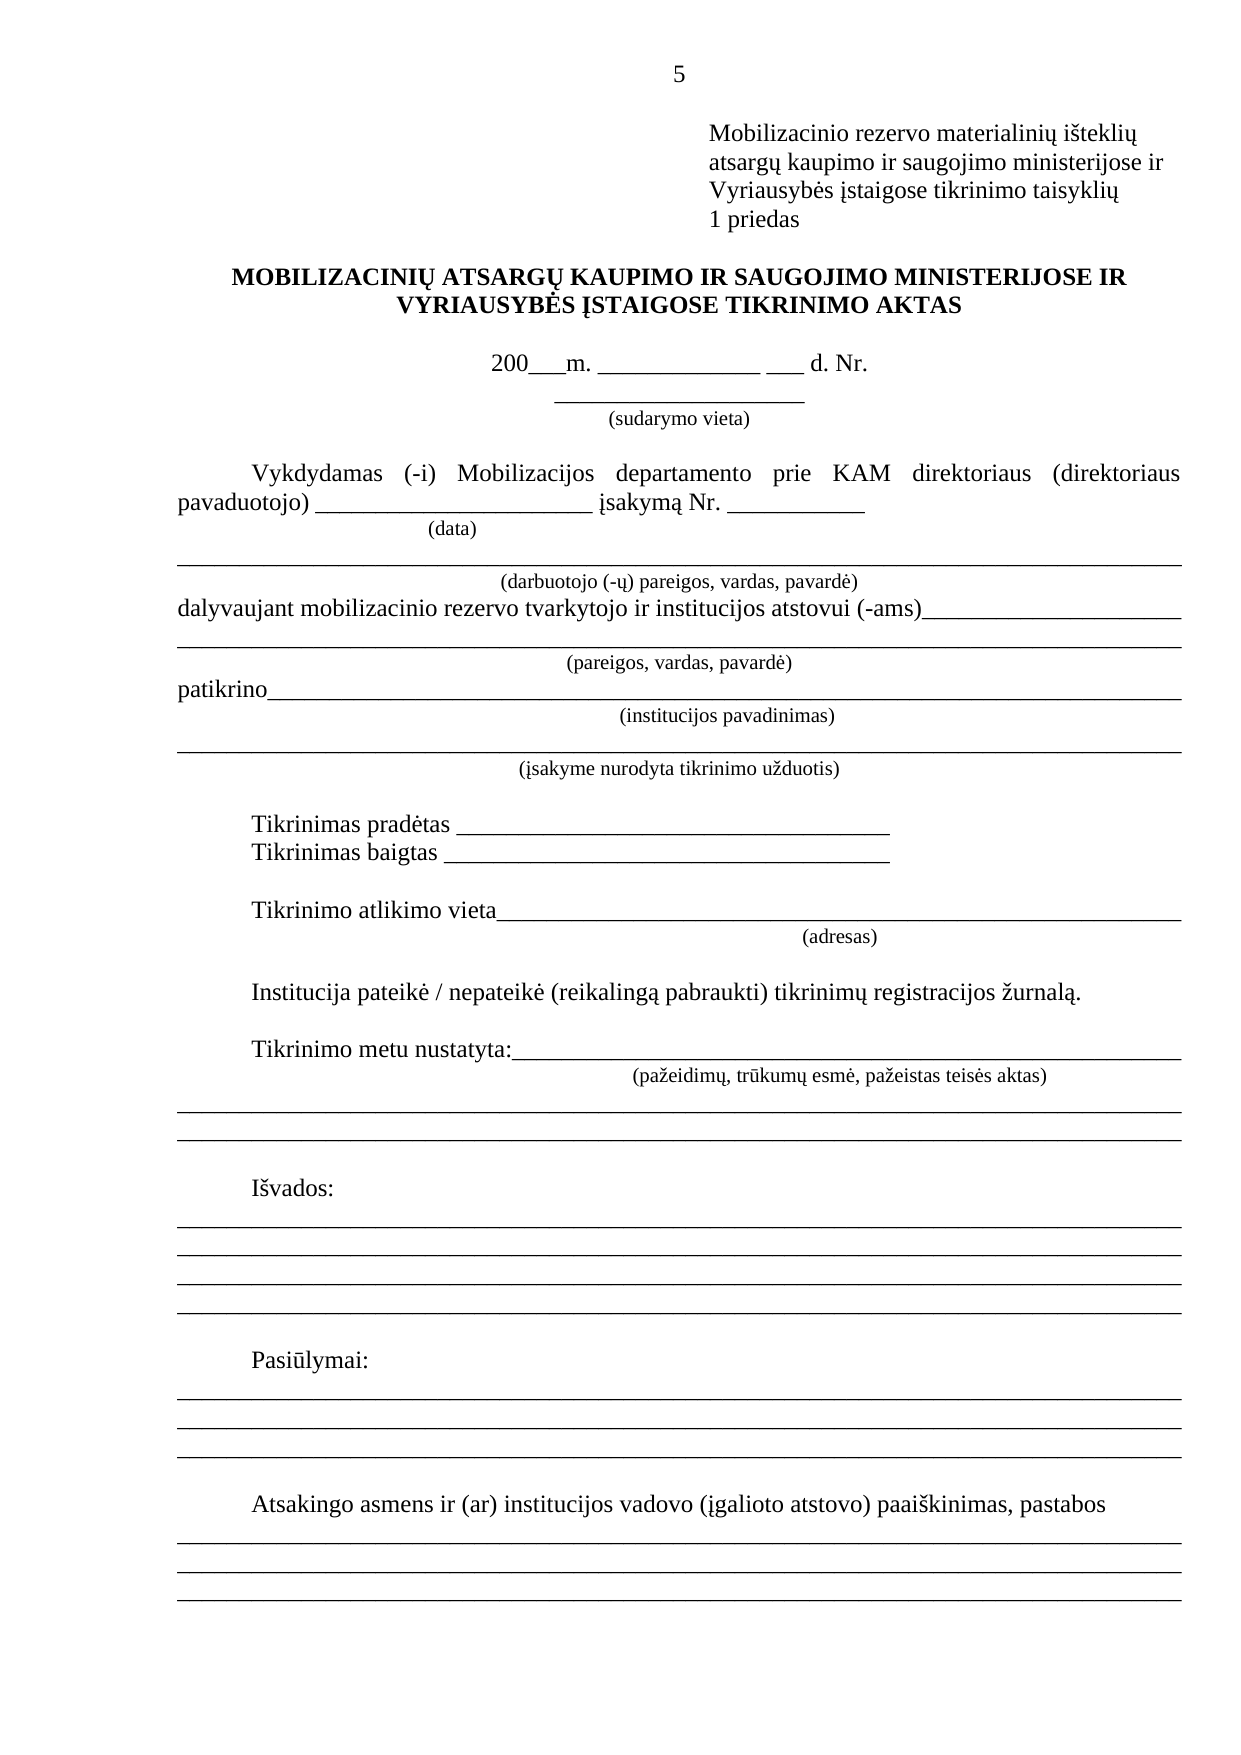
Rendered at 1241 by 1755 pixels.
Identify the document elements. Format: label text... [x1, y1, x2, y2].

text Vykdydamas (-i) Mobilizacijos departamento prie KAM direktoriaus (direktoriaus pavaduotojo) įsakymą Nr. ___________ [177, 458, 1181, 516]
text (pareigos, vardas, pavardė) [177, 650, 1181, 674]
text Tikrinimo metu nustatyta: [177, 1034, 1181, 1063]
text Institucija pateikė / nepateikė (reikalingą pabraukti) tikrinimų registracijos žurnalą. [177, 977, 1181, 1005]
text Atsakingo asmens ir (ar) institucijos vadovo (įgalioto atstovo) paaiškinimas, pastabos [177, 1489, 1181, 1518]
text (pažeidimų, trūkumų esmė, pažeistas teisės aktas) [177, 1063, 1181, 1087]
text MOBILIZACINIŲ ATSARGŲ KAUPIMO IR SAUGOJIMO MINISTERIJOSE IR VYRIAUSYBĖS ĮSTAIGOSE TIKRINIMO AKTAS [177, 262, 1181, 319]
text dalyvaujant mobilizacinio rezervo tvarkytojo ir institucijos atstovui (-ams) [177, 593, 1181, 622]
text (adresas) [177, 924, 1181, 948]
text 1 priedas [177, 204, 1181, 233]
text Vyriausybės įstaigose tikrinimo taisyklių [177, 176, 1181, 204]
text Tikrinimas baigtas [177, 837, 1181, 866]
text Tikrinimo atlikimo vieta [177, 895, 1181, 924]
text (sudarymo vieta) [177, 406, 1181, 430]
text 200___m. _____________ ___ d. Nr. [177, 348, 1181, 377]
text patikrino [177, 674, 1181, 703]
text (įsakyme nurodyta tikrinimo užduotis) [177, 756, 1181, 780]
text Pasiūlymai: [177, 1346, 1181, 1374]
text atsargų kaupimo ir saugojimo ministerijose ir [177, 147, 1181, 176]
text Tikrinimas pradėtas [177, 809, 1181, 837]
text (darbuotojo (-ų) pareigos, vardas, pavardė) [177, 569, 1181, 593]
text (institucijos pavadinimas) [177, 703, 1181, 727]
text Mobilizacinio rezervo materialinių išteklių [177, 118, 1181, 147]
text Išvados: [177, 1173, 1181, 1202]
text (data) [177, 516, 1181, 540]
text ____________________ [177, 377, 1181, 406]
